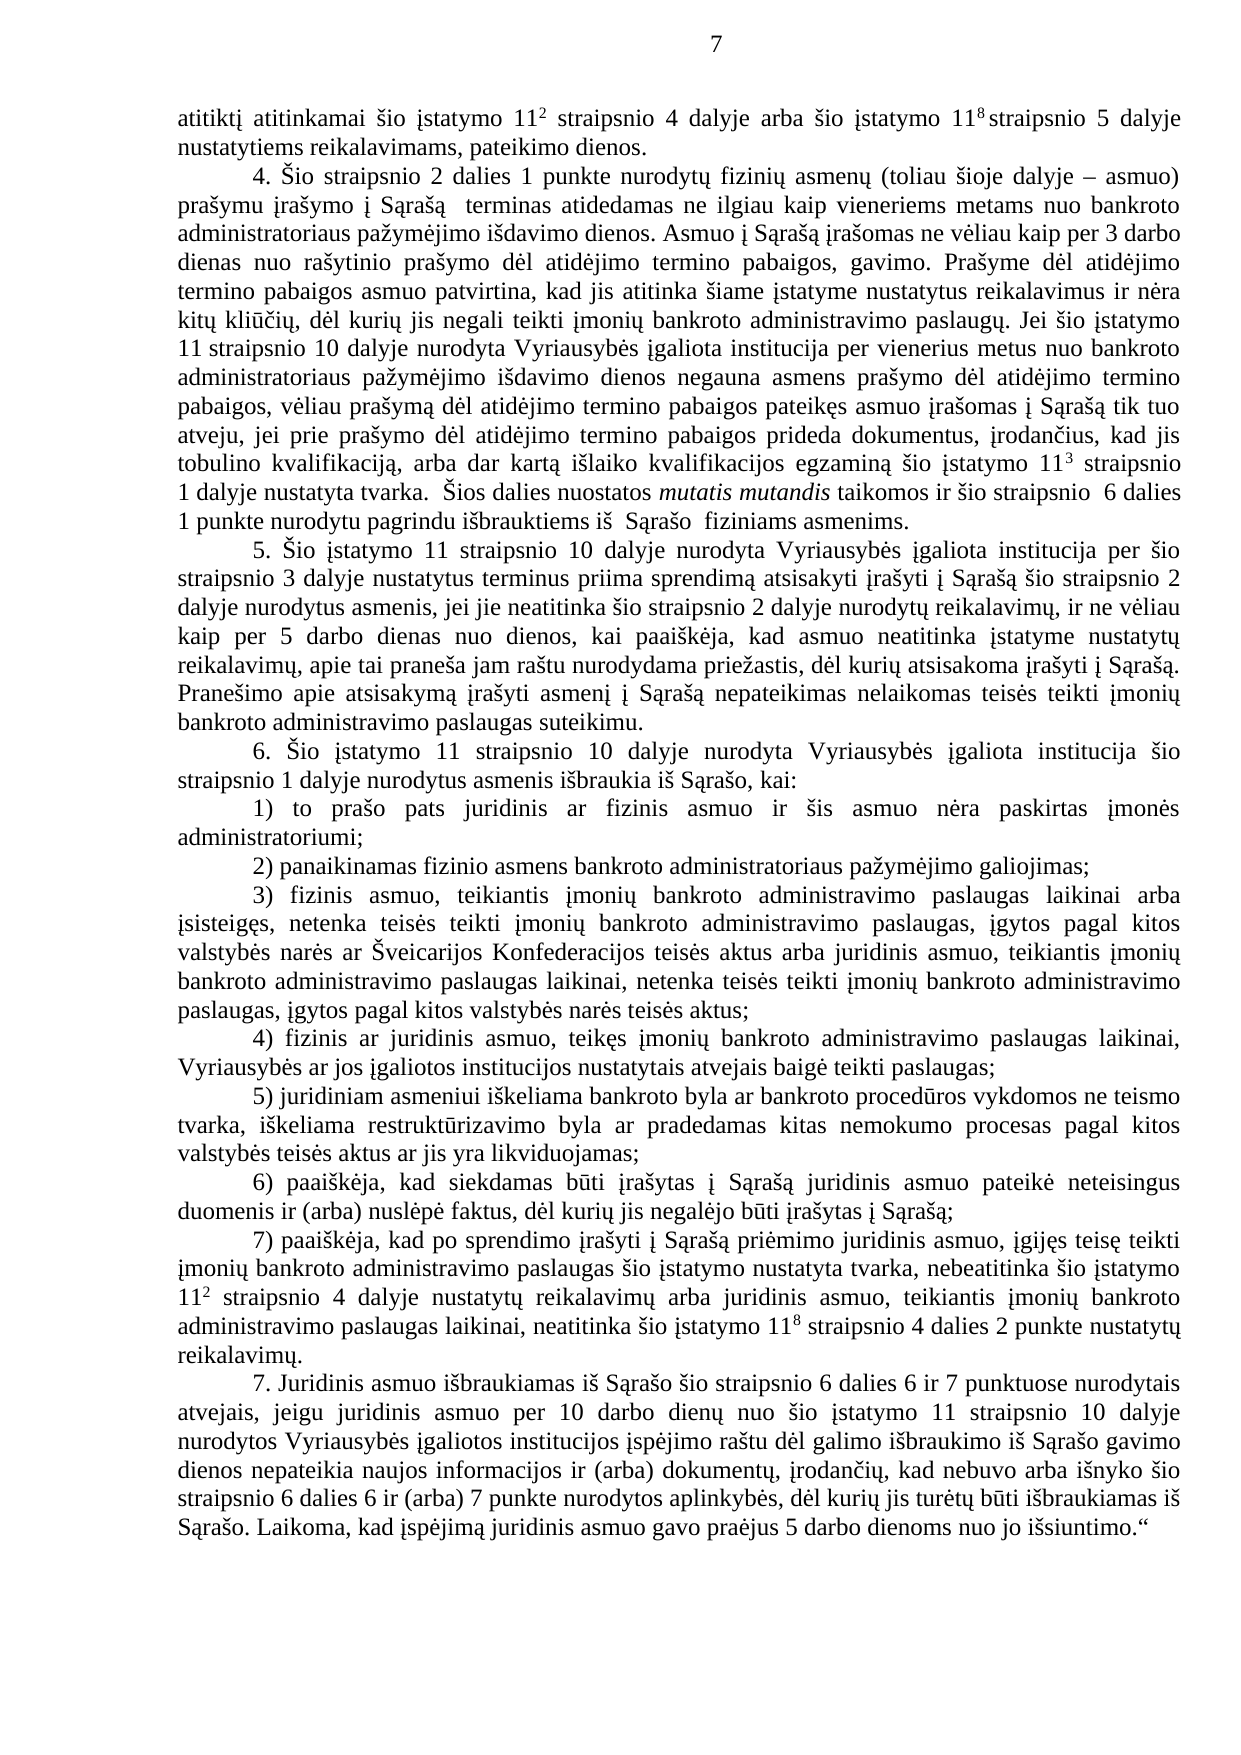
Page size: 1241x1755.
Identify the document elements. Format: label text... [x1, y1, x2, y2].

text 6) paaiškėja, kad siekdamas būti įrašytas į Sąrašą juridinis asmuo pateikė neteisingus duomenis ir (arba) nuslėpė faktus, dėl kurių jis negalėjo būti įrašytas į Sąrašą; [177, 1167, 1181, 1225]
text 3) fizinis asmuo, teikiantis įmonių bankroto administravimo paslaugas laikinai arba įsisteigęs, netenka teisės teikti įmonių bankroto administravimo paslaugas, įgytos pagal kitos valstybės narės ar Šveicarijos Konfederacijos teisės aktus arba juridinis asmuo, teikiantis įmonių bankroto administravimo paslaugas laikinai, netenka teisės teikti įmonių bankroto administravimo paslaugas, įgytos pagal kitos valstybės narės teisės aktus; [177, 880, 1181, 1023]
text 6. Šio įstatymo 11 straipsnio 10 dalyje nurodyta Vyriausybės įgaliota institucija šio straipsnio 1 dalyje nurodytus asmenis išbraukia iš Sąrašo, kai: [177, 736, 1181, 793]
text atitiktį atitinkamai šio įstatymo 112 straipsnio 4 dalyje arba šio įstatymo 118 straipsnio 5 dalyje nustatytiems reikalavimams, pateikimo dienos. [177, 103, 1181, 161]
text 7) paaiškėja, kad po sprendimo įrašyti į Sąrašą priėmimo juridinis asmuo, įgijęs teisę teikti įmonių bankroto administravimo paslaugas šio įstatymo nustatyta tvarka, nebeatitinka šio įstatymo 112 straipsnio 4 dalyje nustatytų reikalavimų arba juridinis asmuo, teikiantis įmonių bankroto administravimo paslaugas laikinai, neatitinka šio įstatymo 118 straipsnio 4 dalies 2 punkte nustatytų reikalavimų. [177, 1225, 1181, 1368]
text 4. Šio straipsnio 2 dalies 1 punkte nurodytų fizinių asmenų (toliau šioje dalyje – asmuo) prašymu įrašymo į Sąrašą terminas atidedamas ne ilgiau kaip vieneriems metams nuo bankroto administratoriaus pažymėjimo išdavimo dienos. Asmuo į Sąrašą įrašomas ne vėliau kaip per 3 darbo dienas nuo rašytinio prašymo dėl atidėjimo termino pabaigos, gavimo. Prašyme dėl atidėjimo termino pabaigos asmuo patvirtina, kad jis atitinka šiame įstatyme nustatytus reikalavimus ir nėra kitų kliūčių, dėl kurių jis negali teikti įmonių bankroto administravimo paslaugų. Jei šio įstatymo 11 straipsnio 10 dalyje nurodyta Vyriausybės įgaliota institucija per vienerius metus nuo bankroto administratoriaus pažymėjimo išdavimo dienos negauna asmens prašymo dėl atidėjimo termino pabaigos, vėliau prašymą dėl atidėjimo termino pabaigos pateikęs asmuo įrašomas į Sąrašą tik tuo atveju, jei prie prašymo dėl atidėjimo termino pabaigos prideda dokumentus, įrodančius, kad jis tobulino kvalifikaciją, arba dar kartą išlaiko kvalifikacijos egzaminą šio įstatymo 113 straipsnio 1 dalyje nustatyta tvarka. Šios dalies nuostatos mutatis mutandis taikomos ir šio straipsnio 6 dalies 1 punkte nurodytu pagrindu išbrauktiems iš Sąrašo fiziniams asmenims. [177, 161, 1181, 535]
text 5. Šio įstatymo 11 straipsnio 10 dalyje nurodyta Vyriausybės įgaliota institucija per šio straipsnio 3 dalyje nustatytus terminus priima sprendimą atsisakyti įrašyti į Sąrašą šio straipsnio 2 dalyje nurodytus asmenis, jei jie neatitinka šio straipsnio 2 dalyje nurodytų reikalavimų, ir ne vėliau kaip per 5 darbo dienas nuo dienos, kai paaiškėja, kad asmuo neatitinka įstatyme nustatytų reikalavimų, apie tai praneša jam raštu nurodydama priežastis, dėl kurių atsisakoma įrašyti į Sąrašą. Pranešimo apie atsisakymą įrašyti asmenį į Sąrašą nepateikimas nelaikomas teisės teikti įmonių bankroto administravimo paslaugas suteikimu. [177, 535, 1181, 736]
text 2) panaikinamas fizinio asmens bankroto administratoriaus pažymėjimo galiojimas; [177, 851, 1181, 880]
text 4) fizinis ar juridinis asmuo, teikęs įmonių bankroto administravimo paslaugas laikinai, Vyriausybės ar jos įgaliotos institucijos nustatytais atvejais baigė teikti paslaugas; [177, 1023, 1181, 1081]
text 5) juridiniam asmeniui iškeliama bankroto byla ar bankroto procedūros vykdomos ne teismo tvarka, iškeliama restruktūrizavimo byla ar pradedamas kitas nemokumo procesas pagal kitos valstybės teisės aktus ar jis yra likviduojamas; [177, 1081, 1181, 1167]
text 7. Juridinis asmuo išbraukiamas iš Sąrašo šio straipsnio 6 dalies 6 ir 7 punktuose nurodytais atvejais, jeigu juridinis asmuo per 10 darbo dienų nuo šio įstatymo 11 straipsnio 10 dalyje nurodytos Vyriausybės įgaliotos institucijos įspėjimo raštu dėl galimo išbraukimo iš Sąrašo gavimo dienos nepateikia naujos informacijos ir (arba) dokumentų, įrodančių, kad nebuvo arba išnyko šio straipsnio 6 dalies 6 ir (arba) 7 punkte nurodytos aplinkybės, dėl kurių jis turėtų būti išbraukiamas iš Sąrašo. Laikoma, kad įspėjimą juridinis asmuo gavo praėjus 5 darbo dienoms nuo jo išsiuntimo.“ [177, 1368, 1181, 1541]
text 1) to prašo pats juridinis ar fizinis asmuo ir šis asmuo nėra paskirtas įmonės administratoriumi; [177, 793, 1181, 851]
